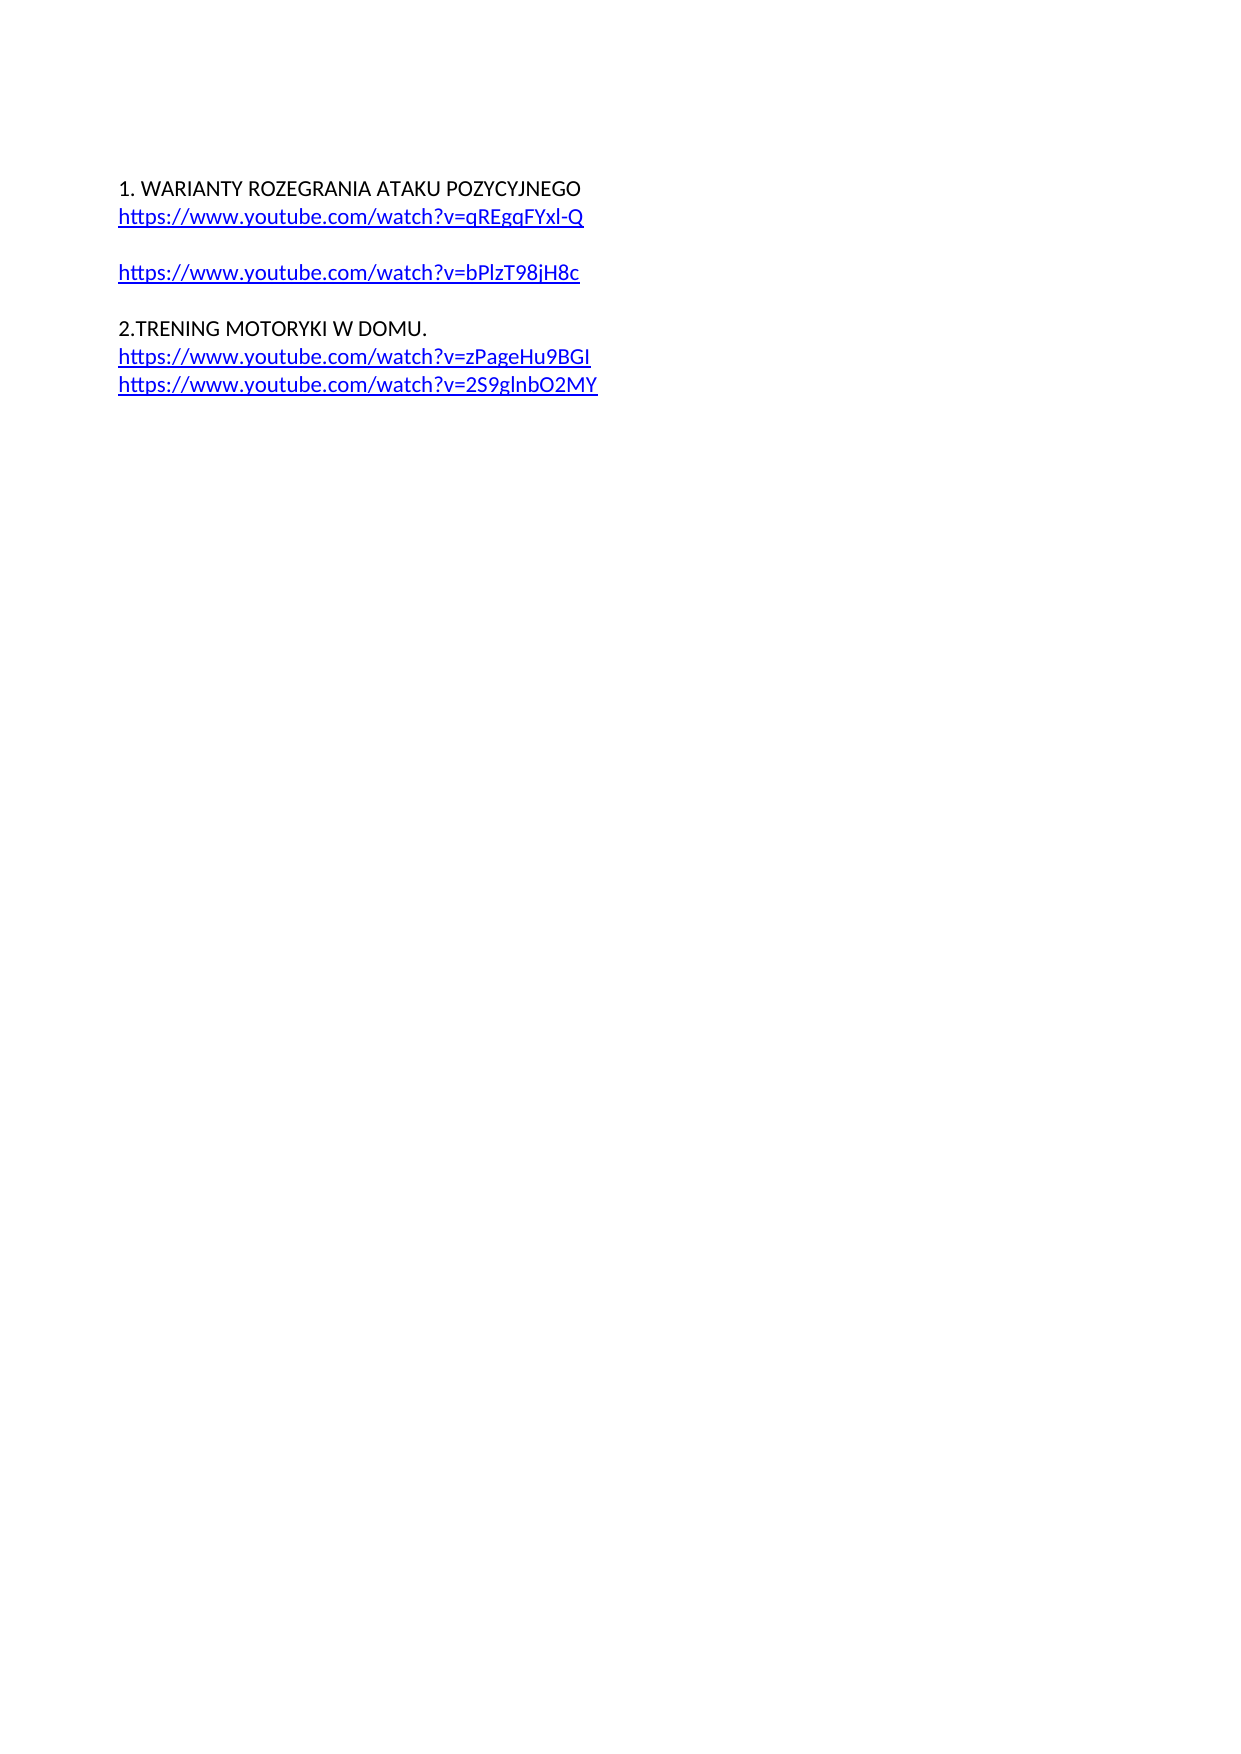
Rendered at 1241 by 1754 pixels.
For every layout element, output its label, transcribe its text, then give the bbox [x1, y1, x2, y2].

text https://www.youtube.com/watch?v=2S9glnbO2MY [118, 370, 1122, 398]
text https://www.youtube.com/watch?v=bPlzT98jH8c [118, 258, 1122, 286]
text https://www.youtube.com/watch?v=zPageHu9BGI [118, 342, 1122, 370]
text https://www.youtube.com/watch?v=qREgqFYxl-Q [118, 202, 1122, 230]
text 1. WARIANTY ROZEGRANIA ATAKU POZYCYJNEGO [118, 174, 1122, 202]
text 2.TRENING MOTORYKI W DOMU. [118, 314, 1122, 342]
